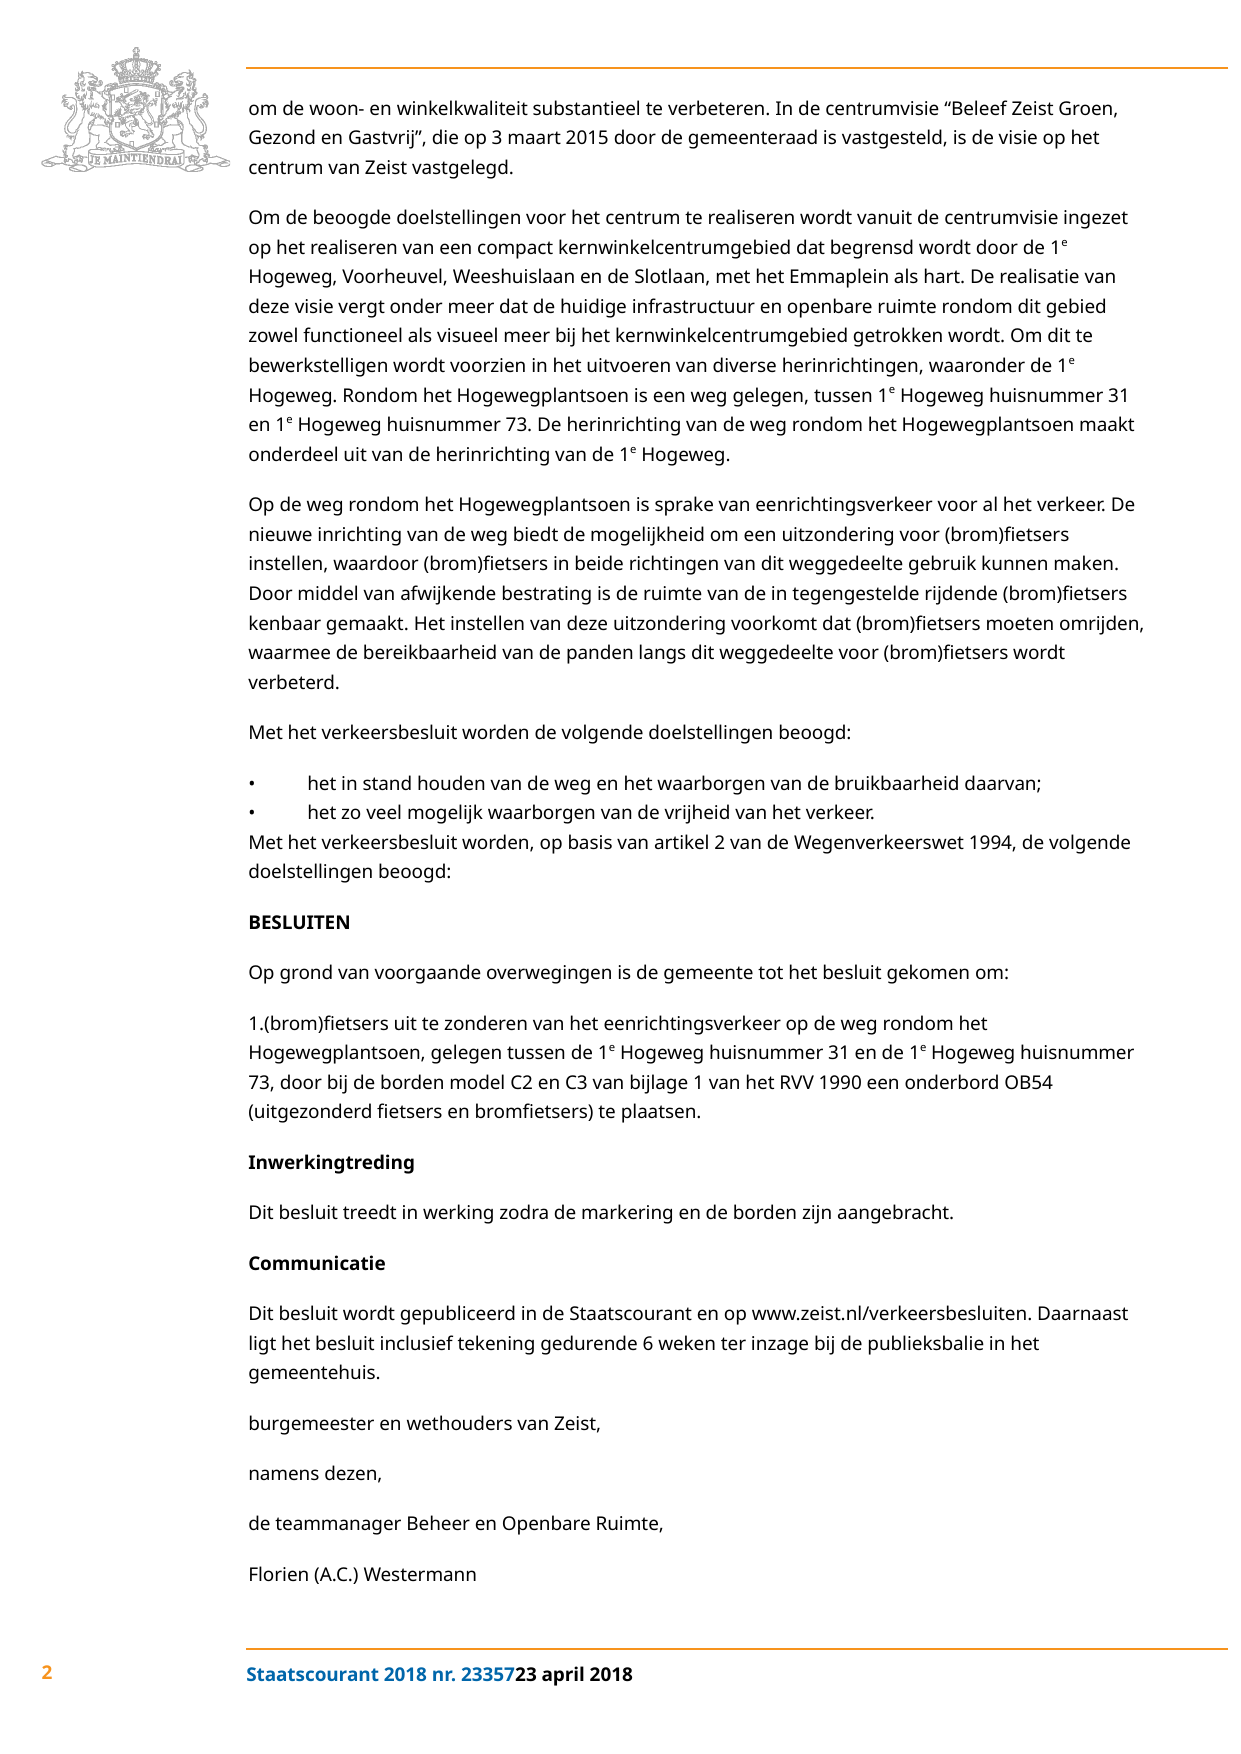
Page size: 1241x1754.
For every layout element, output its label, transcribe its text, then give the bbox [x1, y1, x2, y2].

text Dit besluit wordt gepubliceerd in de Staatscourant en op www.zeist.nl/verkeersbesluiten. Daarnaast ligt het besluit inclusief tekening gedurende 6 weken ter inzage bij de publieksbalie in het gemeentehuis. [248, 1300, 1152, 1385]
text burgemeester en wethouders van Zeist, [248, 1410, 1152, 1436]
text BESLUITEN [248, 909, 1152, 935]
text Op de weg rondom het Hogewegplantsoen is sprake van eenrichtingsverkeer voor al het verkeer. De nieuwe inrichting van de weg biedt de mogelijkheid om een uitzondering voor (brom)fietsers instellen, waardoor (brom)fietsers in beide richtingen van dit weggedeelte gebruik kunnen maken. Door middel van afwijkende bestrating is de ruimte van de in tegengestelde rijdende (brom)fietsers kenbaar gemaakt. Het instellen van deze uitzondering voorkomt dat (brom)fietsers moeten omrijden, waarmee de bereikbaarheid van de panden langs dit weggedeelte voor (brom)fietsers wordt verbeterd. [248, 491, 1152, 695]
text de teammanager Beheer en Openbare Ruimte, [248, 1511, 1152, 1536]
text namens dezen, [248, 1460, 1152, 1486]
text Inwerkingtreding [248, 1149, 1152, 1175]
text 1.(brom)fietsers uit te zonderen van het eenrichtingsverkeer op de weg rondom het Hogewegplantsoen, gelegen tussen de 1e Hogeweg huisnummer 31 en de 1e Hogeweg huisnummer 73, door bij de borden model C2 en C3 van bijlage 1 van het RVV 1990 een onderbord OB54 (uitgezonderd fietsers en bromfietsers) te plaatsen. [248, 1010, 1152, 1124]
text Met het verkeersbesluit worden de volgende doelstellingen beoogd: [248, 719, 1152, 745]
text Florien (A.C.) Westermann [248, 1561, 1152, 1587]
picture [41, 47, 231, 172]
text om de woon- en winkelkwaliteit substantieel te verbeteren. In de centrumvisie “Beleef Zeist Groen, Gezond en Gastvrij”, die op 3 maart 2015 door de gemeenteraad is vastgesteld, is de visie op het centrum van Zeist vastgelegd. [248, 95, 1152, 180]
list het in stand houden van de weg en het waarborgen van de bruikbaarheid daarvan; [248, 770, 1152, 796]
text Op grond van voorgaande overwegingen is de gemeente tot het besluit gekomen om: [248, 959, 1152, 985]
text Communicatie [248, 1250, 1152, 1276]
text Om de beoogde doelstellingen voor het centrum te realiseren wordt vanuit de centrumvisie ingezet op het realiseren van een compact kernwinkelcentrumgebied dat begrensd wordt door de 1e Hogeweg, Voorheuvel, Weeshuislaan en de Slotlaan, met het Emmaplein als hart. De realisatie van deze visie vergt onder meer dat de huidige infrastructuur en openbare ruimte rondom dit gebied zowel functioneel als visueel meer bij het kernwinkelcentrumgebied getrokken wordt. Om dit te bewerkstelligen wordt voorzien in het uitvoeren van diverse herinrichtingen, waaronder de 1e Hogeweg. Rondom het Hogewegplantsoen is een weg gelegen, tussen 1e Hogeweg huisnummer 31 en 1e Hogeweg huisnummer 73. De herinrichting van de weg rondom het Hogewegplantsoen maakt onderdeel uit van de herinrichting van de 1e Hogeweg. [248, 204, 1152, 467]
list het zo veel mogelijk waarborgen van de vrijheid van het verkeer. [248, 799, 1152, 825]
text Met het verkeersbesluit worden, op basis van artikel 2 van de Wegenverkeerswet 1994, de volgende doelstellingen beoogd: [248, 829, 1152, 884]
text Dit besluit treedt in werking zodra de markering en de borden zijn aangebracht. [248, 1199, 1152, 1225]
